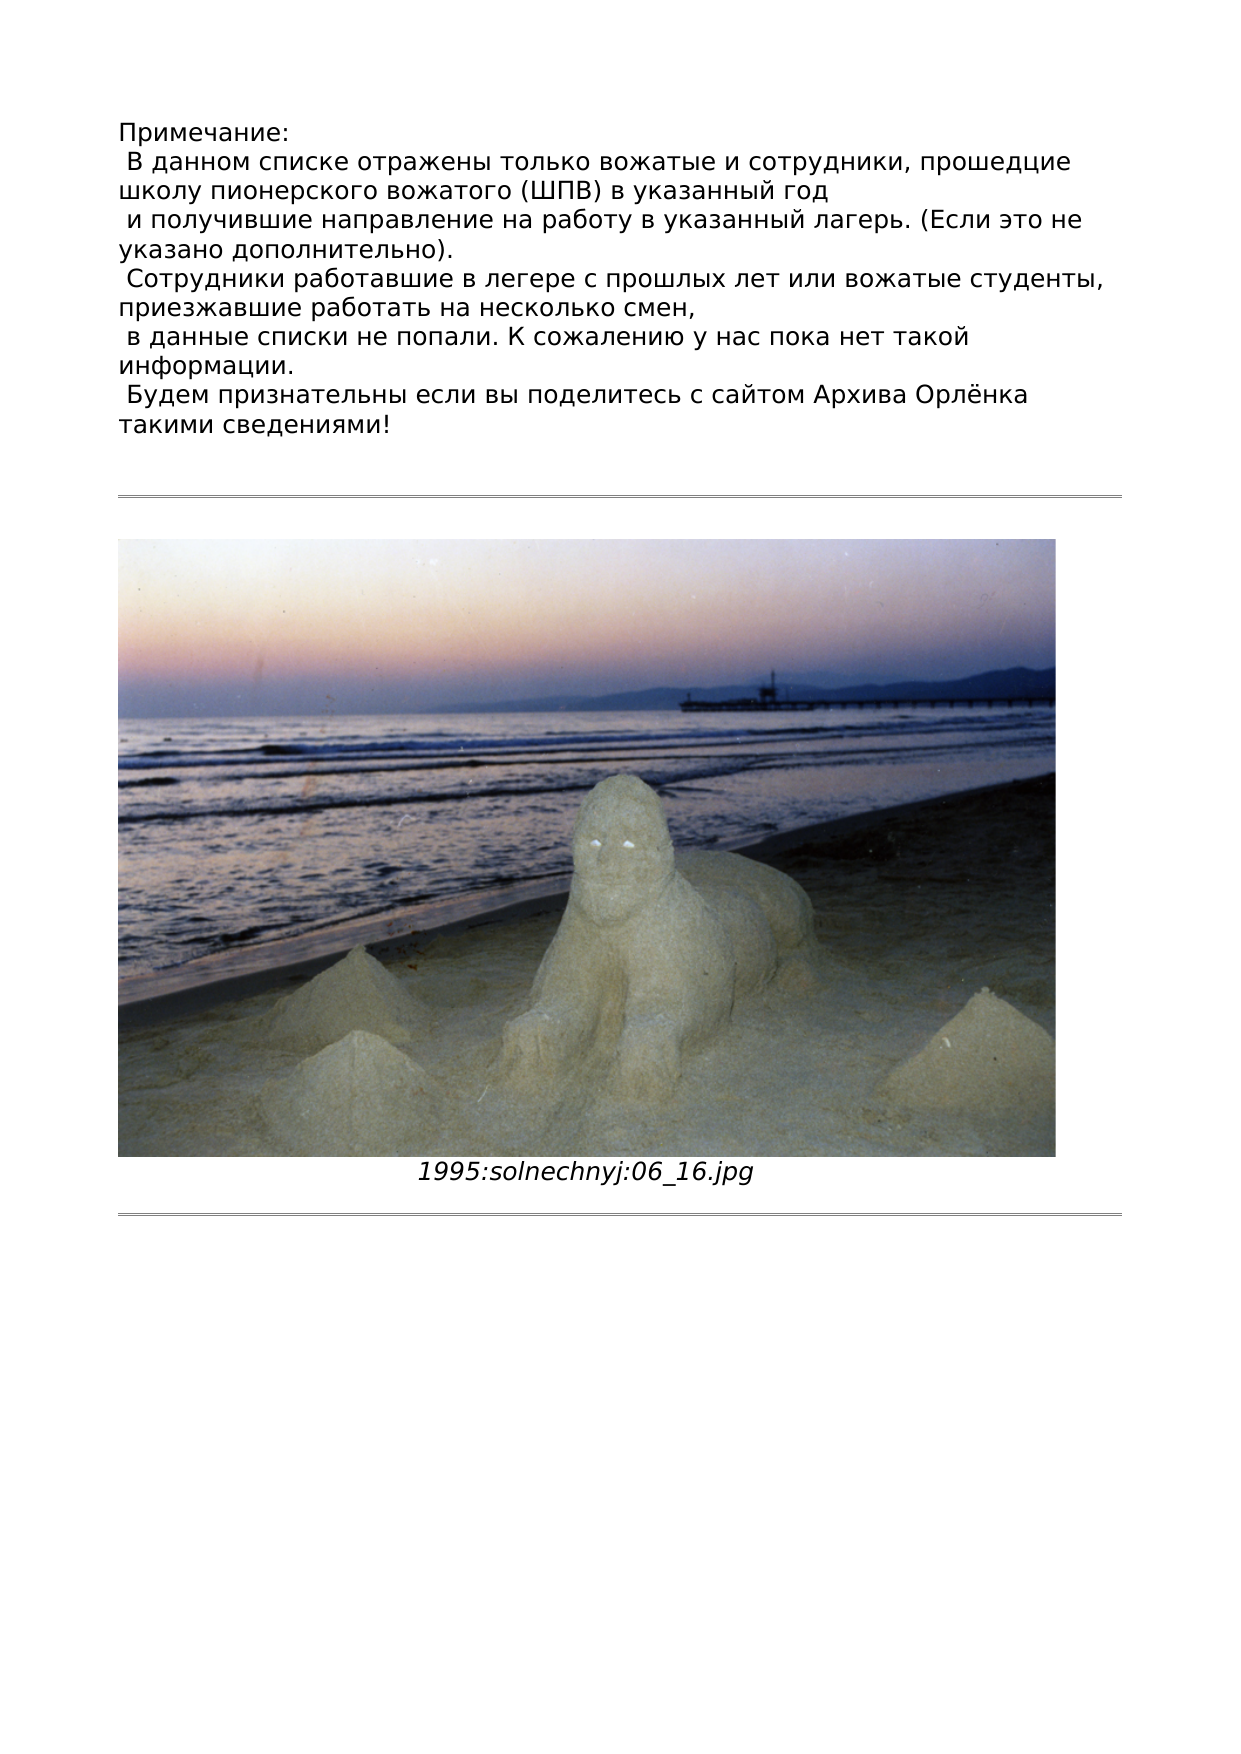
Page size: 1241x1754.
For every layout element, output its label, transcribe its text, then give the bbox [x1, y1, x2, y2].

picture [118, 539, 1056, 1157]
text Примечание: В данном списке отражены только вожатые и сотрудники, прошедцие школу пионерского вожатого (ШПВ) в указанный год и получившие направление на работу в указанный лагерь. (Если это не указано дополнительно). Сотрудники работавшие в легере с прошлых лет или вожатые студенты, приезжавшие работать на несколько смен, в данные списки не попали. К сожалению у нас пока нет такой информации. Будем признательны если вы поделитесь с сайтом Архива Орлёнка такими сведениями! [118, 118, 1122, 468]
text 1995:solnechnyj:06_16.jpg [118, 1157, 1056, 1186]
